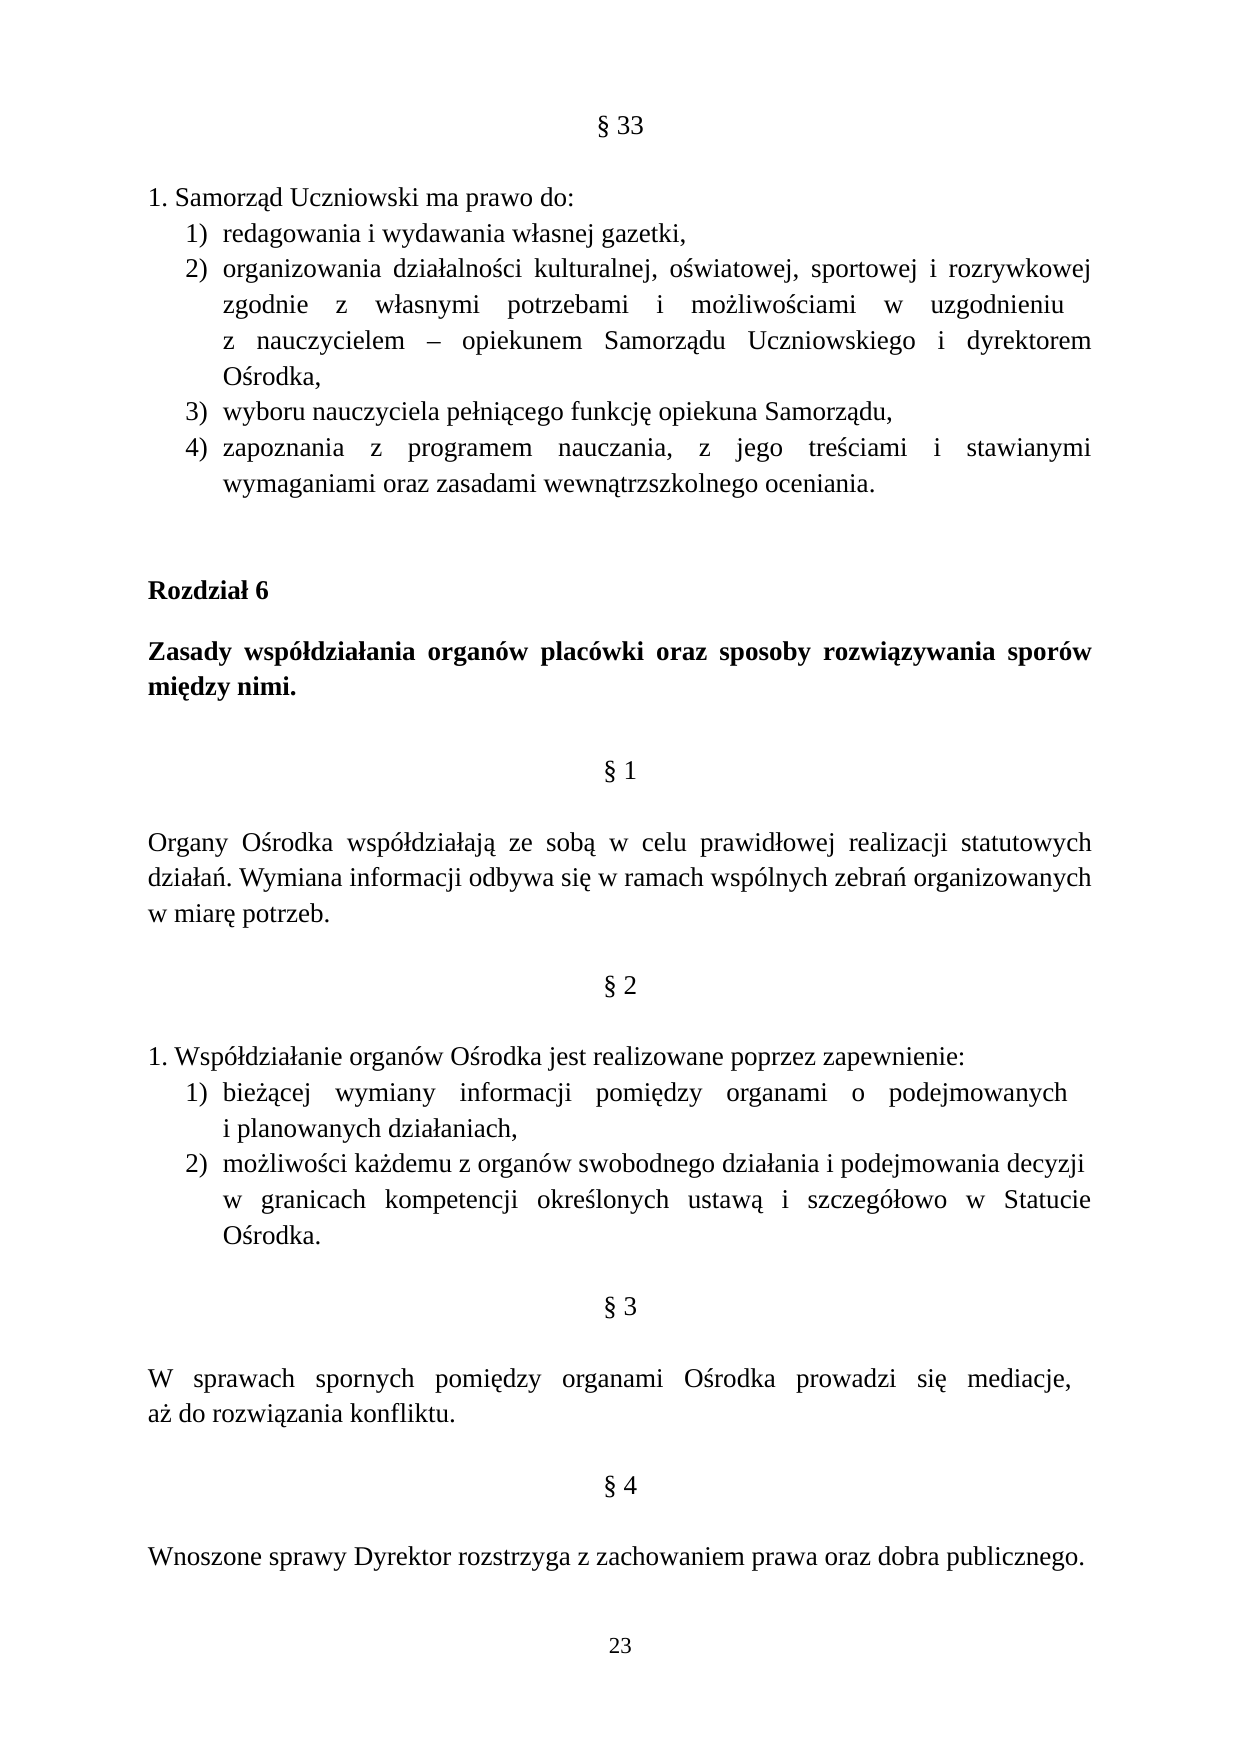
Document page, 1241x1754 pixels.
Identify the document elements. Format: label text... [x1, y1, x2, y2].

text Rozdział 6 [148, 574, 1092, 605]
text 1. Samorząd Uczniowski ma prawo do: [148, 181, 1092, 212]
text § 1 [148, 754, 1092, 786]
text § 2 [148, 969, 1092, 1000]
list zapoznania z programem nauczania, z jego treściami i stawianymi wymaganiami oraz zasadami wewnątrzszkolnego oceniania. [185, 431, 1092, 498]
list wyboru nauczyciela pełniącego funkcję opiekuna Samorządu, [185, 395, 1092, 426]
subtitle Zasady współdziałania organów placówki oraz sposoby rozwiązywania sporów między nimi. [148, 635, 1092, 702]
text § 33 [148, 109, 1092, 141]
list organizowania działalności kulturalnej, oświatowej, sportowej i rozrywkowej zgodnie z własnymi potrzebami i możliwościami w uzgodnieniu z nauczycielem – opiekunem Samorządu Uczniowskiego i dyrektorem Ośrodka, [185, 252, 1092, 391]
text § 3 [148, 1290, 1092, 1321]
list redagowania i wydawania własnej gazetki, [185, 217, 1092, 248]
text Wnoszone sprawy Dyrektor rozstrzyga z zachowaniem prawa oraz dobra publicznego. [148, 1540, 1092, 1572]
text W sprawach spornych pomiędzy organami Ośrodka prowadzi się mediacje, aż do rozwiązania konfliktu. [148, 1362, 1092, 1429]
list bieżącej wymiany informacji pomiędzy organami o podejmowanych i planowanych działaniach, [185, 1076, 1092, 1143]
text Organy Ośrodka współdziałają ze sobą w celu prawidłowej realizacji statutowych działań. Wymiana informacji odbywa się w ramach wspólnych zebrań organizowanych w miarę potrzeb. [148, 826, 1092, 928]
text § 4 [148, 1469, 1092, 1500]
list możliwości każdemu z organów swobodnego działania i podejmowania decyzji w granicach kompetencji określonych ustawą i szczegółowo w Statucie Ośrodka. [185, 1147, 1092, 1250]
text 1. Współdziałanie organów Ośrodka jest realizowane poprzez zapewnienie: [148, 1040, 1092, 1071]
